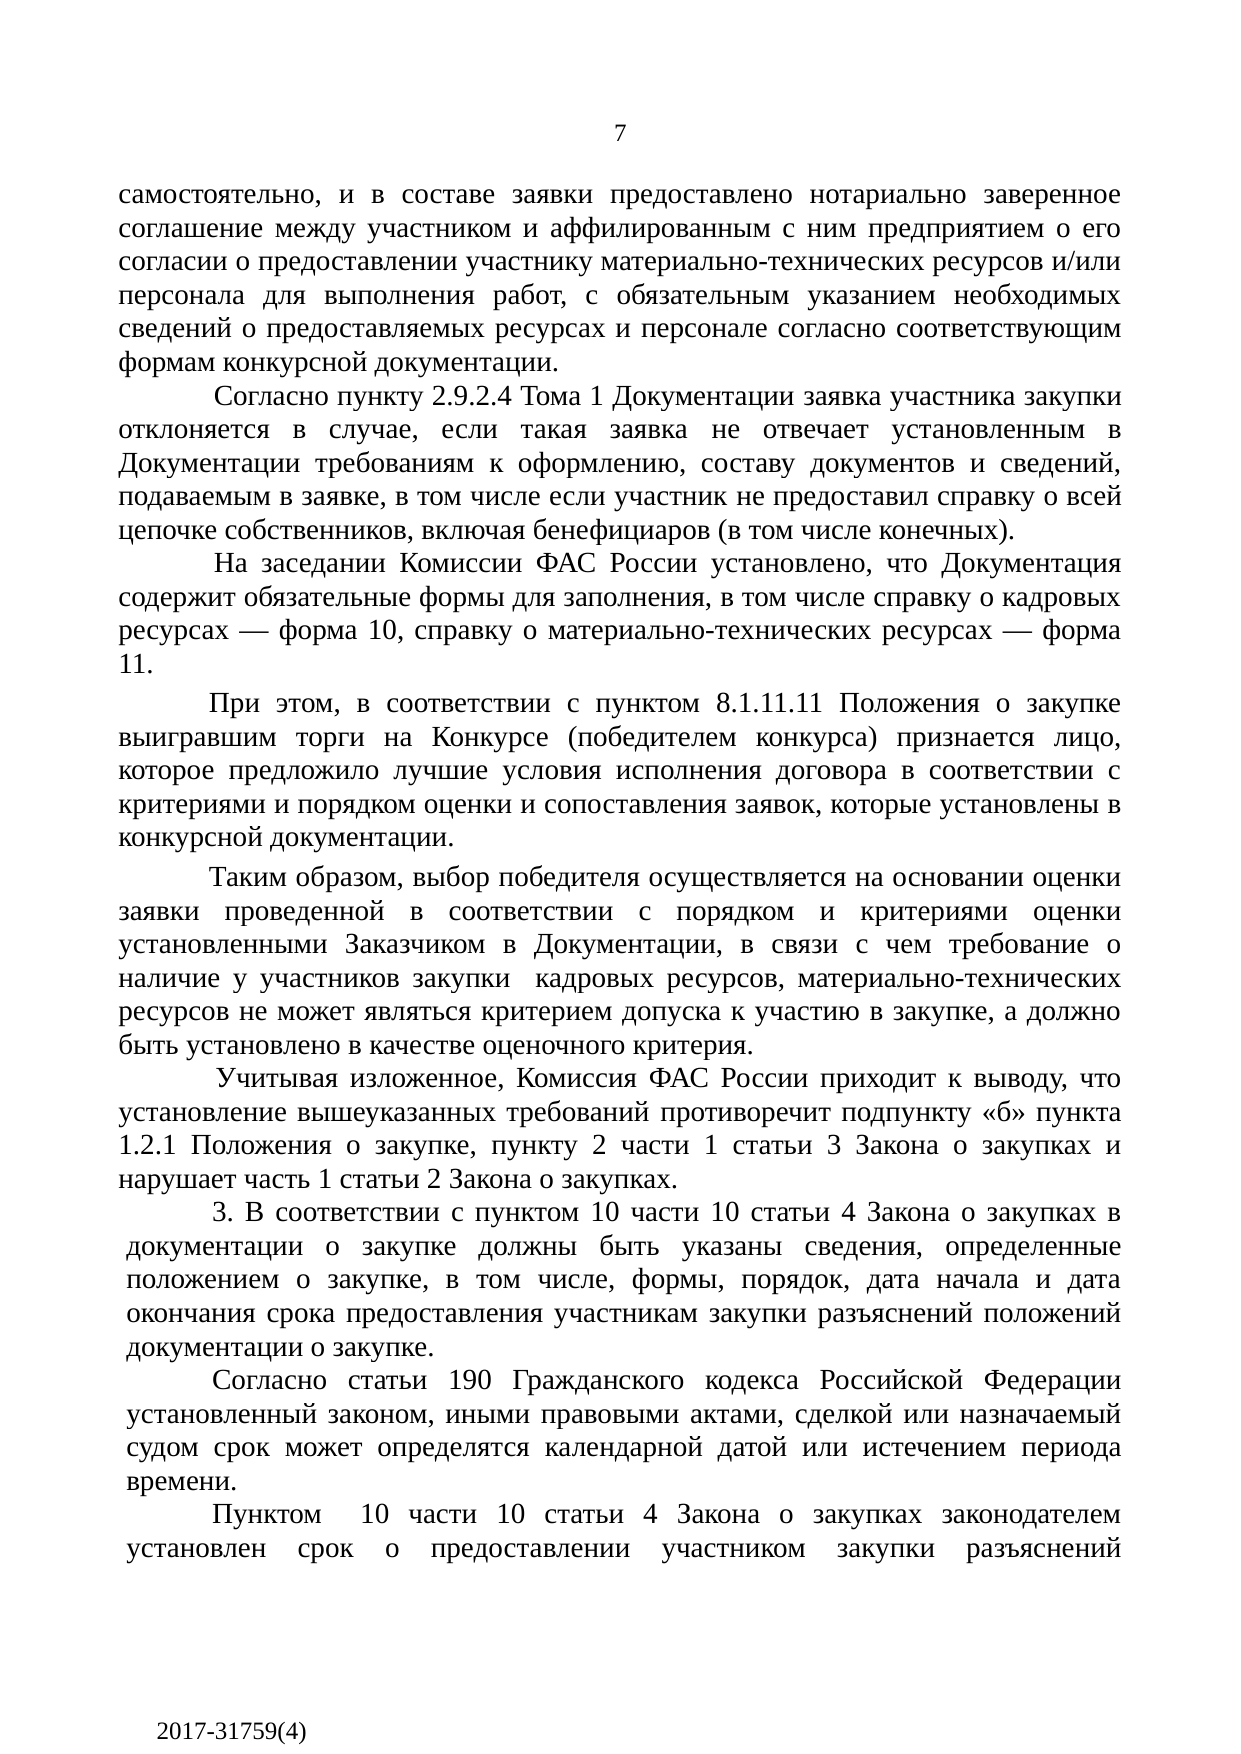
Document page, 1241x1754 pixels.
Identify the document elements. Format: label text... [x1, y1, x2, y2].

text При этом, в соответствии с пунктом 8.1.11.11 Положения о закупке выигравшим торги на Конкурсе (победителем конкурса) признается лицо, которое предложило лучшие условия исполнения договора в соответствии с критериями и порядком оценки и сопоставления заявок, которые установлены в конкурсной документации. [118, 685, 1122, 853]
text 3. В соответствии с пунктом 10 части 10 статьи 4 Закона о закупках в документации о закупке должны быть указаны сведения, определенные положением о закупке, в том числе, формы, порядок, дата начала и дата окончания срока предоставления участникам закупки разъяснений положений документации о закупке. [126, 1194, 1122, 1362]
text Пунктом 10 части 10 статьи 4 Закона о закупках законодателем установлен срок о предоставлении участником закупки разъяснений [126, 1496, 1122, 1563]
text Согласно пункту 2.9.2.4 Тома 1 Документации заявка участника закупки отклоняется в случае, если такая заявка не отвечает установленным в Документации требованиям к оформлению, составу документов и сведений, подаваемым в заявке, в том числе если участник не предоставил справку о всей цепочке собственников, включая бенефициаров (в том числе конечных). [118, 378, 1122, 545]
text самостоятельно, и в составе заявки предоставлено нотариально заверенное соглашение между участником и аффилированным с ним предприятием о его согласии о предоставлении участнику материально-технических ресурсов и/или персонала для выполнения работ, с обязательным указанием необходимых сведений о предоставляемых ресурсах и персонале согласно соответствующим формам конкурсной документации. [118, 176, 1122, 378]
text Учитывая изложенное, Комиссия ФАС России приходит к выводу, что установление вышеуказанных требований противоречит подпункту «б» пункта 1.2.1 Положения о закупке, пункту 2 части 1 статьи 3 Закона о закупках и нарушает часть 1 статьи 2 Закона о закупках. [118, 1060, 1122, 1194]
text На заседании Комиссии ФАС России установлено, что Документация содержит обязательные формы для заполнения, в том числе справку о кадровых ресурсах — форма 10, справку о материально-технических ресурсах — форма 11. [118, 545, 1122, 679]
text Таким образом, выбор победителя осуществляется на основании оценки заявки проведенной в соответствии с порядком и критериями оценки установленными Заказчиком в Документации, в связи с чем требование о наличие у участников закупки кадровых ресурсов, материально-технических ресурсов не может являться критерием допуска к участию в закупке, а должно быть установлено в качестве оценочного критерия. [118, 859, 1122, 1060]
text Согласно статьи 190 Гражданского кодекса Российской Федерации установленный законом, иными правовыми актами, сделкой или назначаемый судом срок может определятся календарной датой или истечением периода времени. [126, 1362, 1122, 1496]
